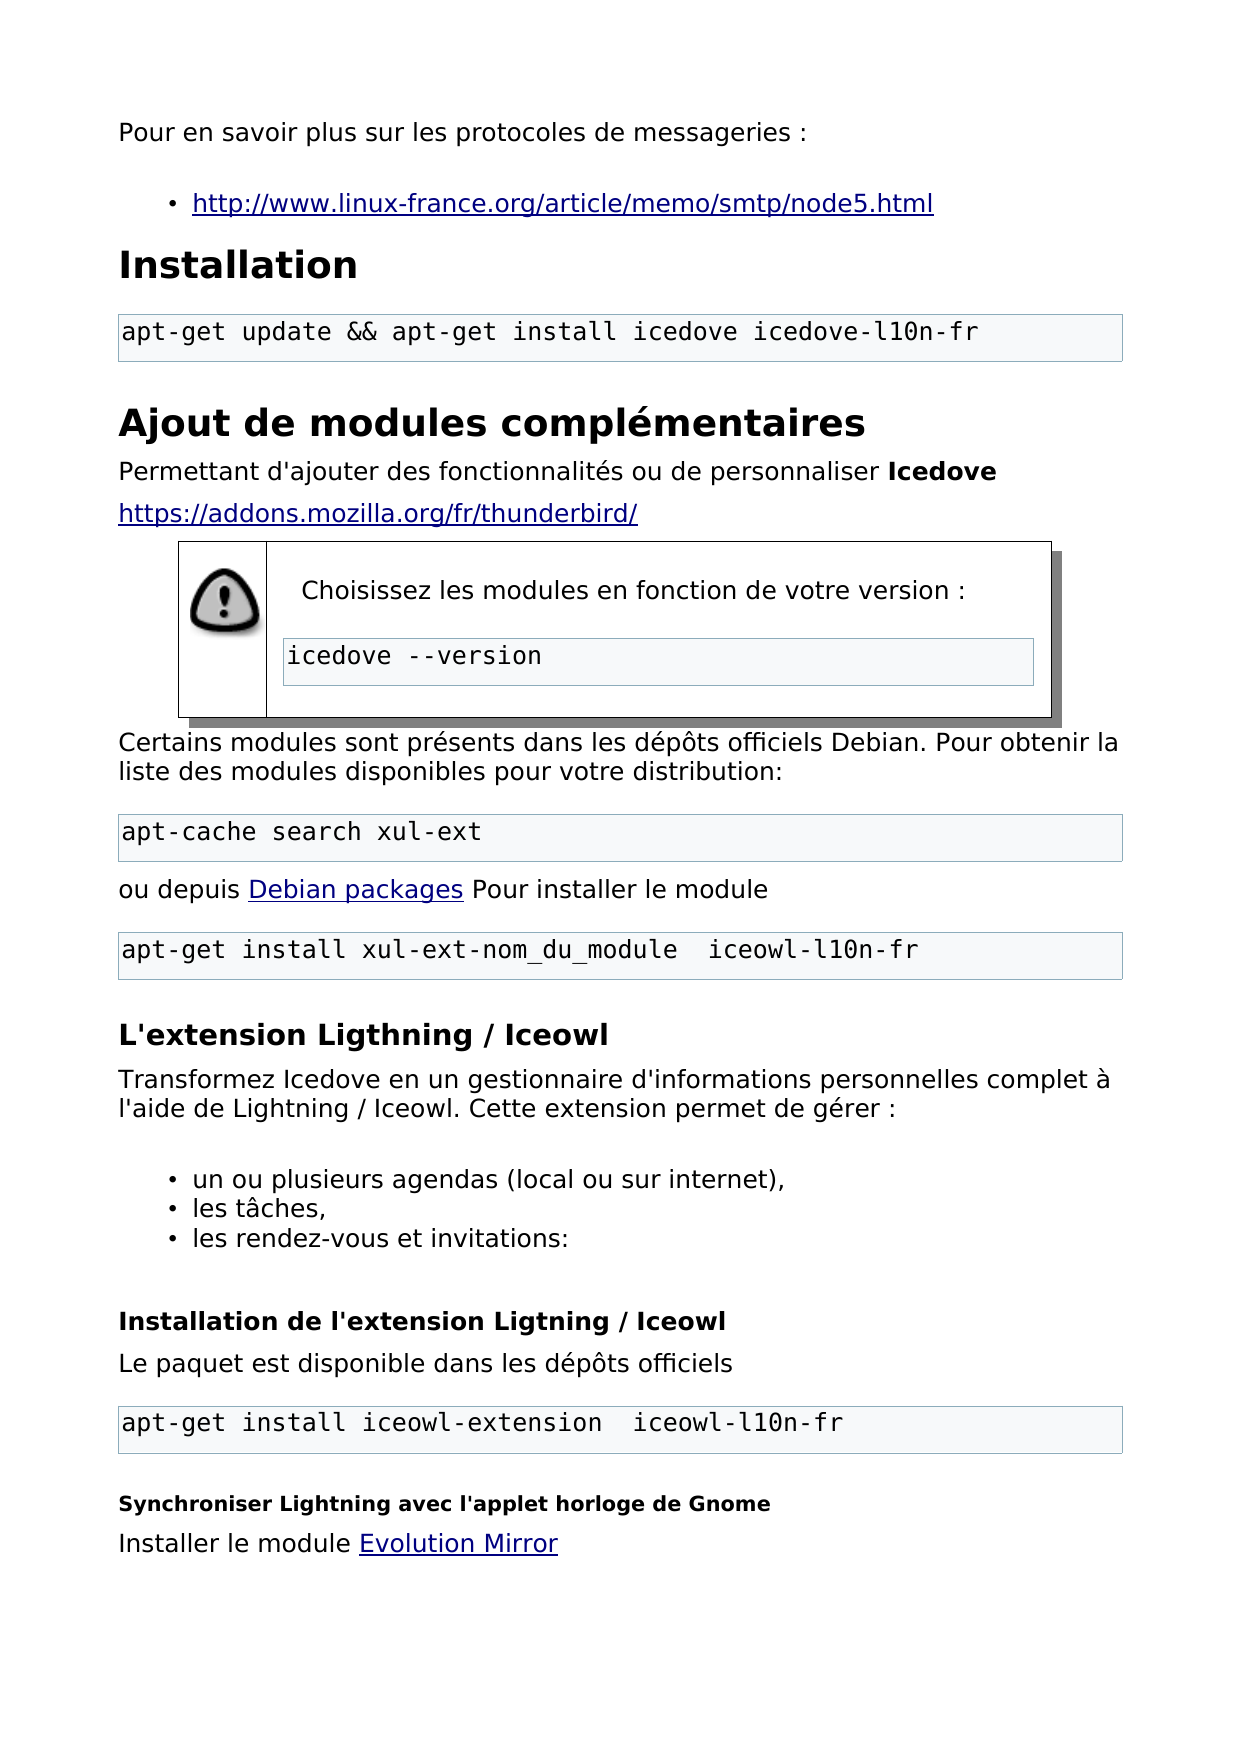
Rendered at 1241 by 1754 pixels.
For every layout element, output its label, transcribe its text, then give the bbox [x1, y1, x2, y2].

table_header apt-get update && apt-get install icedove icedove-l10n-fr [119, 315, 1122, 361]
table_header apt-get install iceowl-extension iceowl-l10n-fr [119, 1407, 1122, 1452]
text Le paquet est disponible dans les dépôts officiels [118, 1349, 1122, 1378]
table_header Choisissez les modules en fonction de votre version : [267, 542, 1051, 717]
subtitle L'extension Ligthning / Iceowl [118, 1019, 1122, 1053]
text Certains modules sont présents dans les dépôts officiels Debian. Pour obtenir la liste des modules disponibles pour votre distribution: [118, 728, 1122, 786]
text Pour en savoir plus sur les protocoles de messageries : [118, 118, 1122, 147]
subtitle Installation de l'extension Ligtning / Iceowl [118, 1307, 1122, 1337]
picture [190, 564, 266, 640]
table_header apt-cache search xul-ext [119, 815, 1122, 861]
text Installer le module Evolution Mirror [118, 1529, 1122, 1558]
subtitle Installation [118, 243, 1122, 287]
list les tâches, [177, 1194, 1122, 1224]
text Transformez Icedove en un gestionnaire d'informations personnelles complet à l'aide de Lightning / Iceowl. Cette extension permet de gérer : [118, 1065, 1122, 1123]
table_header apt-get install xul-ext-nom_du_module iceowl-l10n-fr [119, 933, 1122, 979]
text Permettant d'ajouter des fonctionnalités ou de personnaliser Icedove [118, 457, 1122, 486]
text ou depuis Debian packages Pour installer le module [118, 875, 1122, 904]
text https://addons.mozilla.org/fr/thunderbird/ [118, 499, 1122, 528]
list les rendez-vous et invitations: [177, 1224, 1122, 1253]
list un ou plusieurs agendas (local ou sur internet), [177, 1165, 1122, 1194]
table_header [179, 542, 266, 717]
subtitle Ajout de modules complémentaires [118, 401, 1122, 445]
table_header icedove --version [284, 639, 1033, 685]
list http://www.linux-france.org/article/memo/smtp/node5.html [177, 189, 1122, 218]
subtitle Synchroniser Lightning avec l'applet horloge de Gnome [118, 1492, 1122, 1517]
